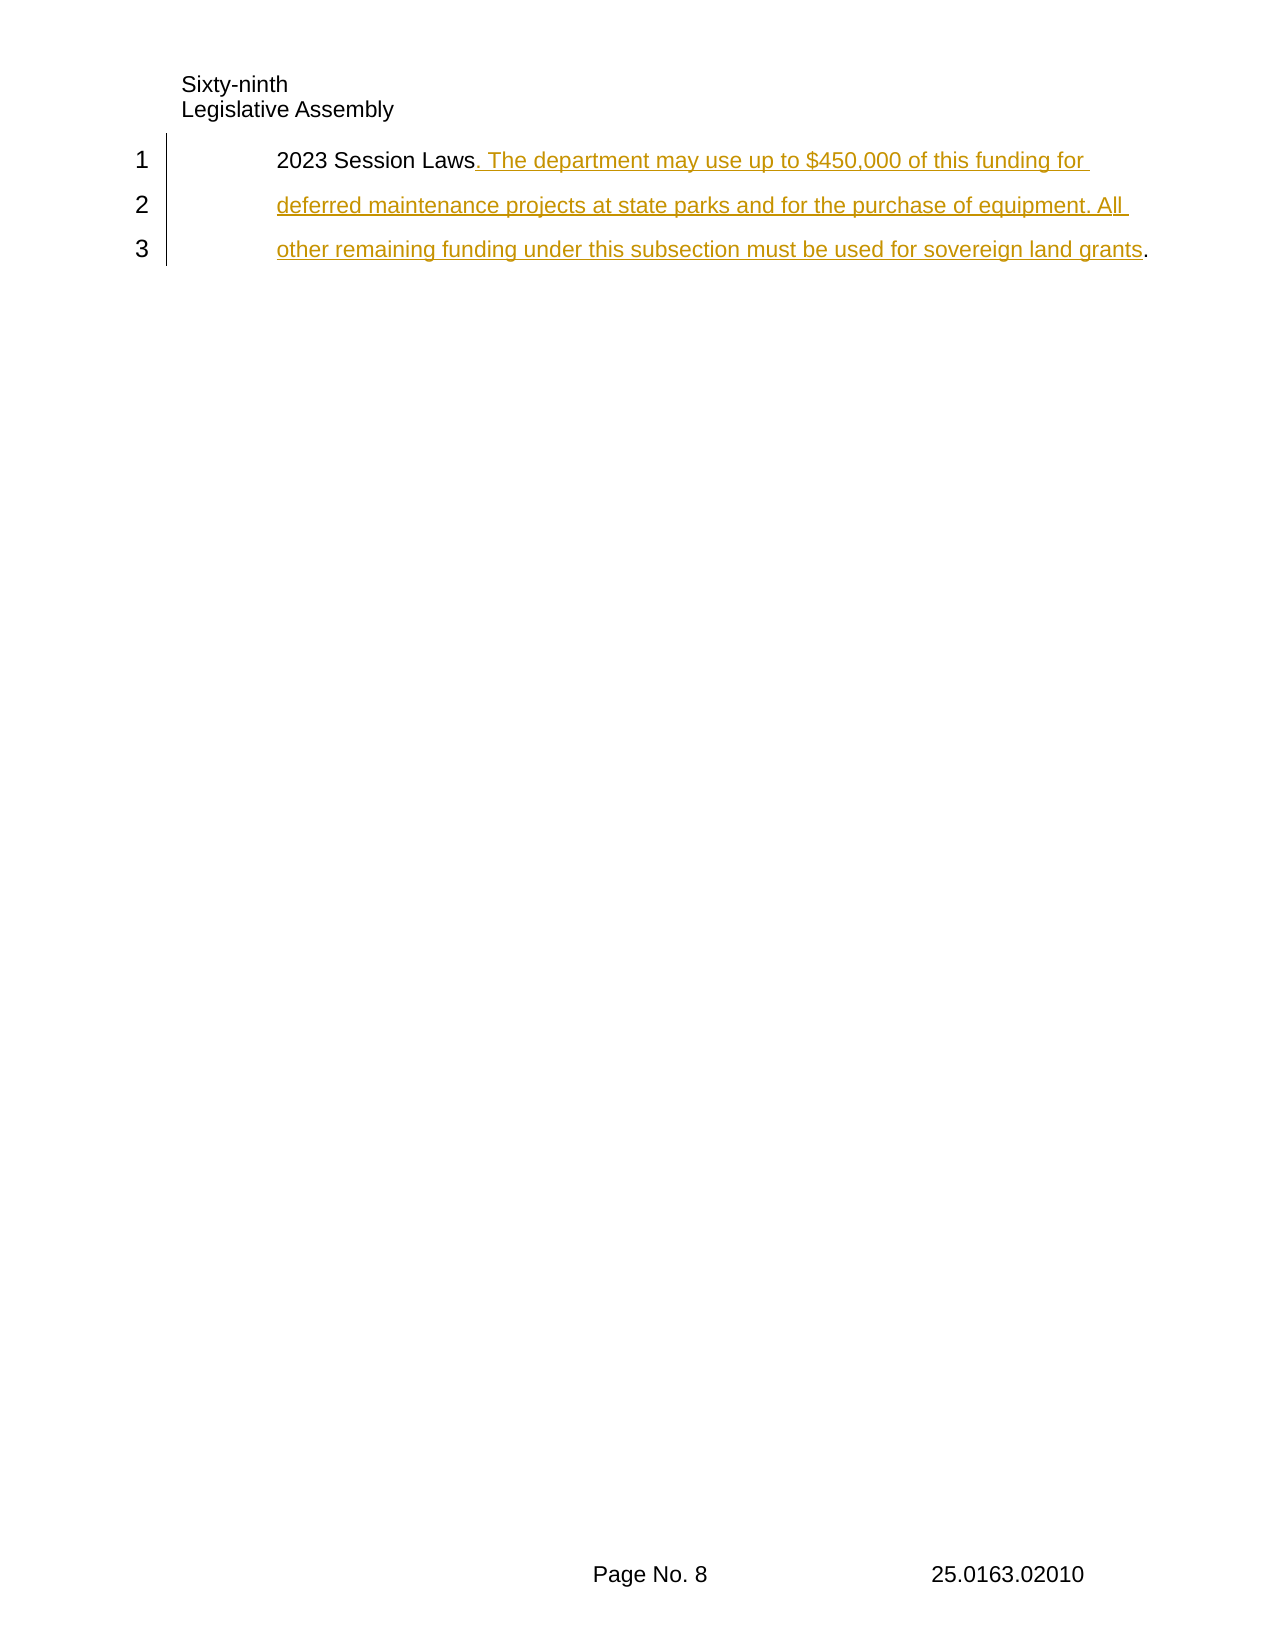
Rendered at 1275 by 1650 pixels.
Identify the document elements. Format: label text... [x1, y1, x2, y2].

text 2023 Session Laws. The department may use up to $450,000 of this funding for deferred maintenance projects at state parks and for the purchase of equipment. All other remaining funding under this subsection must be used for sovereign land grants. [181, 133, 1154, 266]
